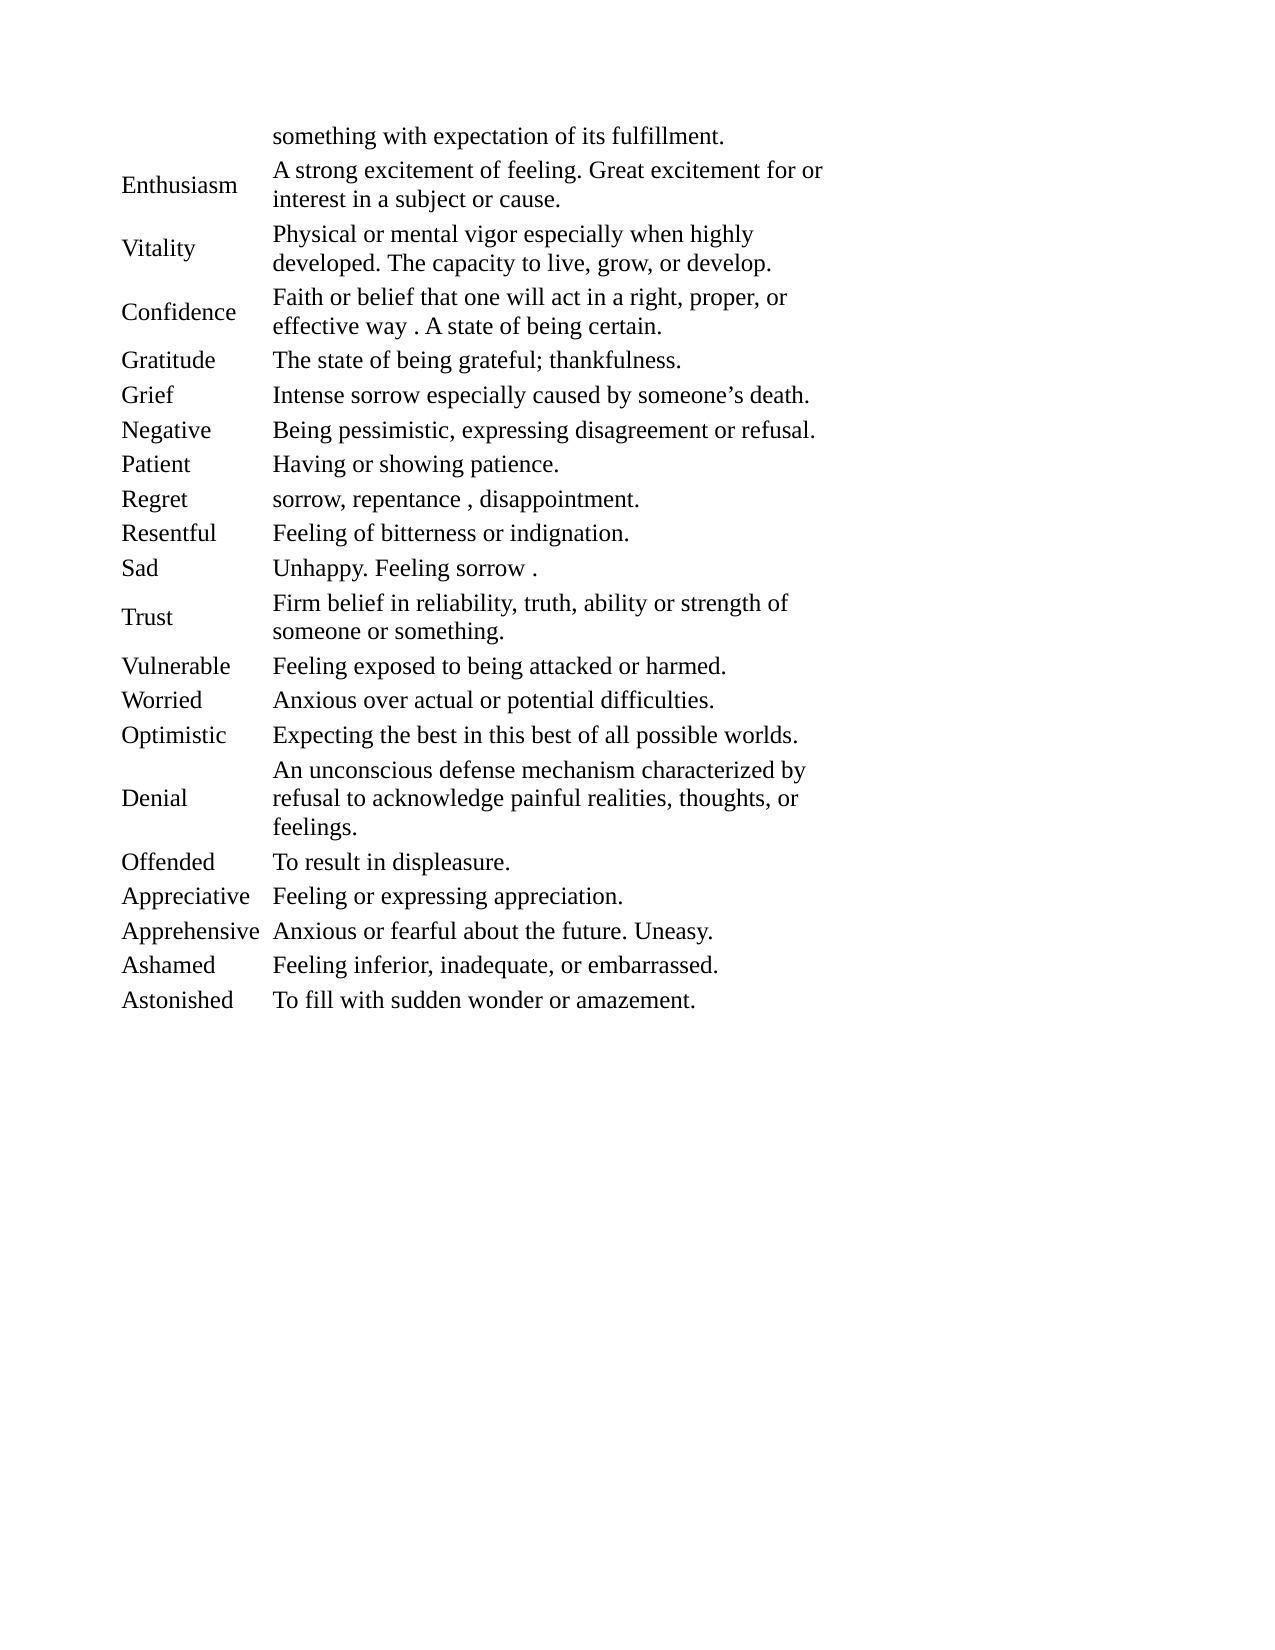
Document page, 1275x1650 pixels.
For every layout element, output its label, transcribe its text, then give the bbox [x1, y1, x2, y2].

table_cell Anxious over actual or potential difficulties. [269, 683, 844, 717]
table_cell something with expectation of its fulfillment. [269, 118, 844, 153]
table_cell To result in displeasure. [269, 844, 844, 878]
table_cell Anxious or fearful about the future. Uneasy. [269, 913, 844, 948]
table_cell [844, 216, 1001, 279]
table_cell Negative [118, 412, 269, 446]
table_cell Ashamed [118, 948, 269, 982]
table_cell To fill with sudden wonder or amazement. [269, 982, 844, 1017]
table_cell Feeling or expressing appreciation. [269, 879, 844, 913]
table_cell Being pessimistic, expressing disagreement or refusal. [269, 412, 844, 446]
table_cell [844, 585, 1001, 648]
table_cell [844, 343, 1001, 377]
table_cell [844, 752, 1001, 844]
table_cell Enthusiasm [118, 153, 269, 216]
table_cell Firm belief in reliability, truth, ability or strength of someone or something. [269, 585, 844, 648]
table_cell The state of being grateful; thankfulness. [269, 343, 844, 377]
table_cell sorrow, repentance , disappointment. [269, 481, 844, 516]
table_cell Vitality [118, 216, 269, 279]
table_cell Resentful [118, 516, 269, 550]
table_cell Faith or belief that one will act in a right, proper, or effective way . A state of being certain. [269, 279, 844, 343]
table_cell [844, 982, 1001, 1017]
table_cell Trust [118, 585, 269, 648]
table_cell [844, 550, 1001, 585]
table_cell [844, 717, 1001, 752]
table_cell [844, 879, 1001, 913]
table_cell Expecting the best in this best of all possible worlds. [269, 717, 844, 752]
table_cell Appreciative [118, 879, 269, 913]
table_cell [844, 948, 1001, 982]
table_cell [844, 481, 1001, 516]
table_cell Patient [118, 446, 269, 481]
table_cell Unhappy. Feeling sorrow . [269, 550, 844, 585]
table_cell Physical or mental vigor especially when highly developed. The capacity to live, grow, or develop. [269, 216, 844, 279]
table_cell Worried [118, 683, 269, 717]
table_cell Feeling exposed to being attacked or harmed. [269, 648, 844, 683]
table_cell [844, 446, 1001, 481]
table_cell [844, 377, 1001, 412]
table_cell [844, 153, 1001, 216]
table_cell Grief [118, 377, 269, 412]
table_cell Sad [118, 550, 269, 585]
table_cell Having or showing patience. [269, 446, 844, 481]
table_cell Intense sorrow especially caused by someone’s death. [269, 377, 844, 412]
table_cell Confidence [118, 279, 269, 343]
table_cell [844, 118, 1001, 153]
table_cell Denial [118, 752, 269, 844]
table_cell An unconscious defense mechanism characterized by refusal to acknowledge painful realities, thoughts, or feelings. [269, 752, 844, 844]
table_cell [844, 648, 1001, 683]
table_cell [844, 844, 1001, 878]
table_cell Apprehensive [118, 913, 269, 948]
table_cell Feeling inferior, inadequate, or embarrassed. [269, 948, 844, 982]
table_cell [844, 516, 1001, 550]
table_cell [118, 118, 269, 153]
table_cell [844, 412, 1001, 446]
table_cell Offended [118, 844, 269, 878]
table_cell A strong excitement of feeling. Great excitement for or interest in a subject or cause. [269, 153, 844, 216]
table_cell [844, 279, 1001, 343]
table_cell [844, 683, 1001, 717]
table_cell Optimistic [118, 717, 269, 752]
table_cell Regret [118, 481, 269, 516]
table_cell Vulnerable [118, 648, 269, 683]
table_cell Astonished [118, 982, 269, 1017]
table_cell Gratitude [118, 343, 269, 377]
table_cell [844, 913, 1001, 948]
table_cell Feeling of bitterness or indignation. [269, 516, 844, 550]
